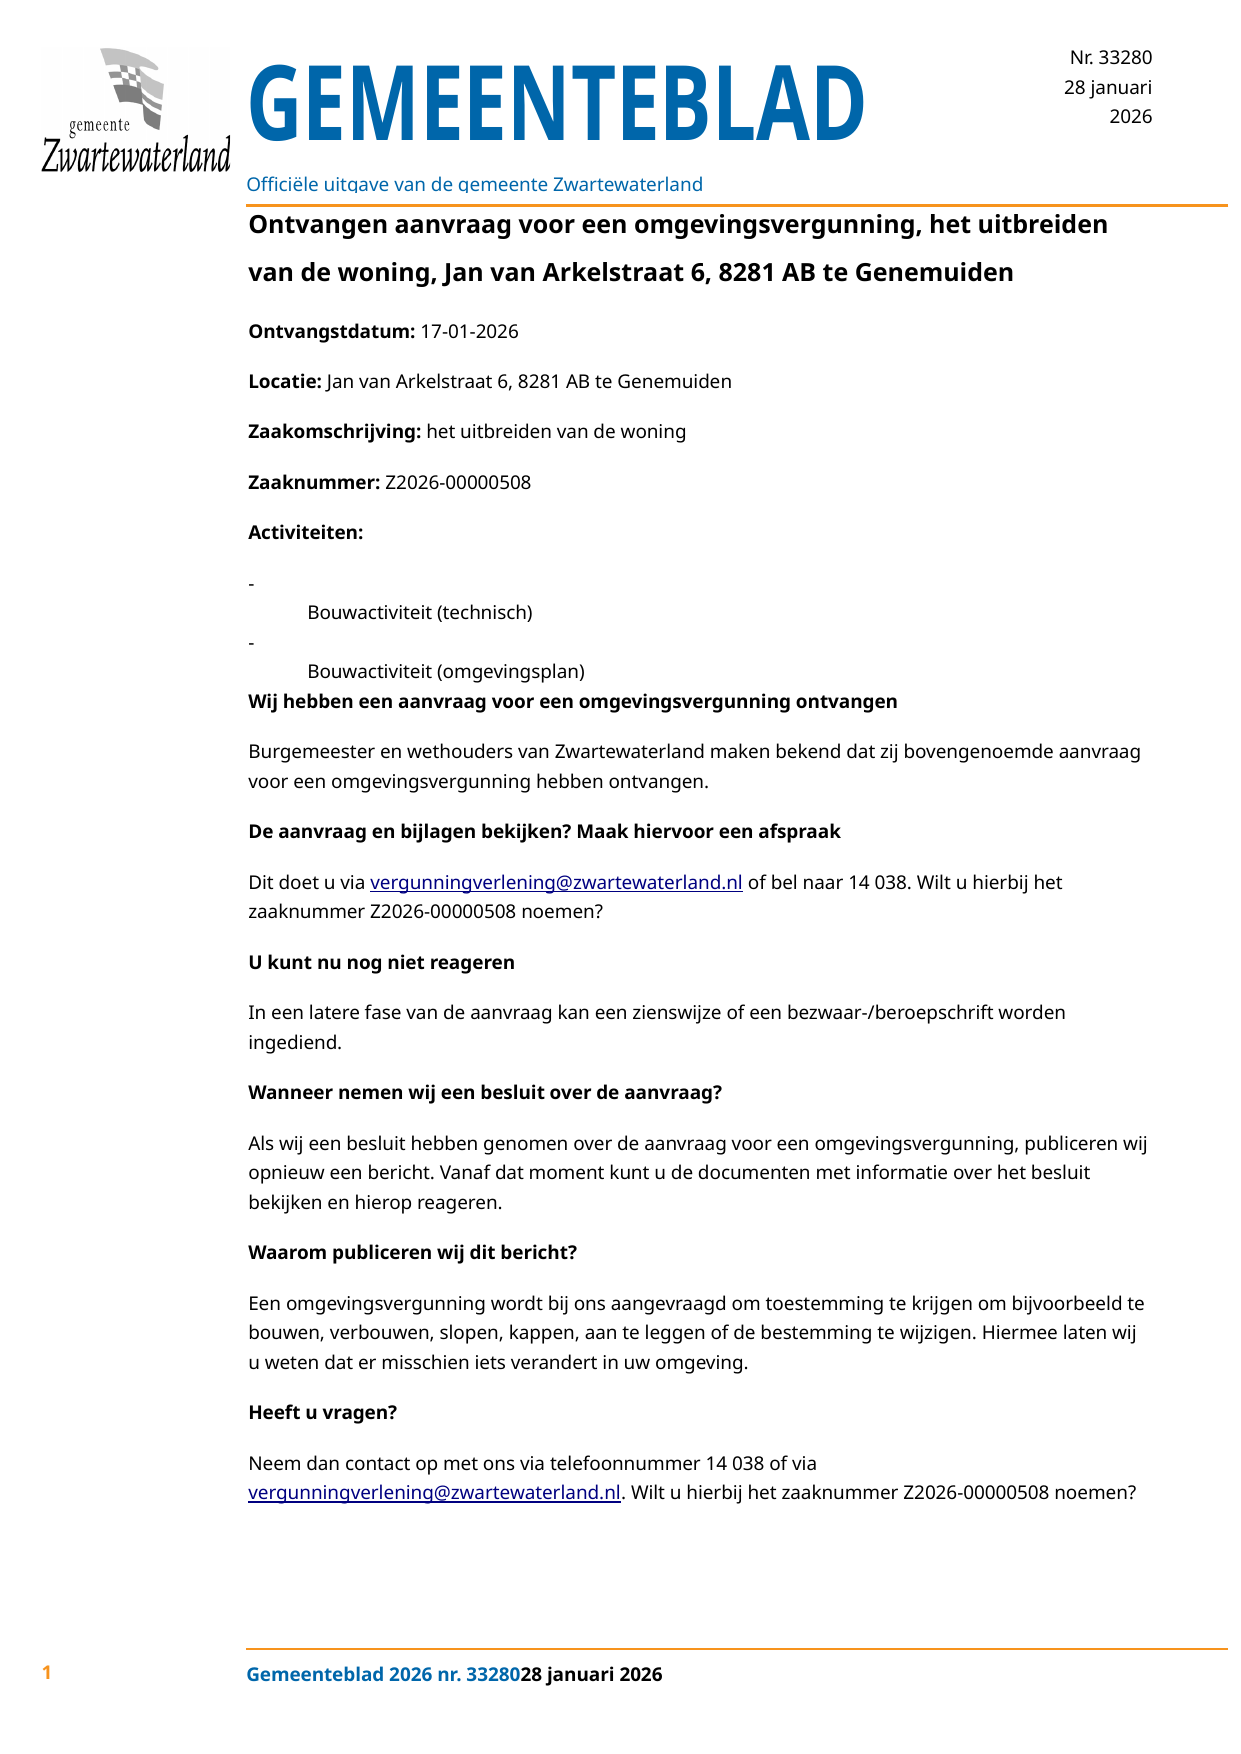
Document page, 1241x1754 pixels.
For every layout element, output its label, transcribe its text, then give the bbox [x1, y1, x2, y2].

text Zaaknummer: Z2026-00000508 [248, 469, 1152, 495]
text Ontvangstdatum: 17-01-2026 [248, 318, 1152, 344]
text In een latere fase van de aanvraag kan een zienswijze of een bezwaar-/beroepschrift worden ingediend. [248, 999, 1152, 1055]
text Een omgevingsvergunning wordt bij ons aangevraagd om toestemming te krijgen om bijvoorbeeld te bouwen, verbouwen, slopen, kappen, aan te leggen of de bestemming te wijzigen. Hiermee laten wij u weten dat er misschien iets verandert in uw omgeving. [248, 1290, 1152, 1375]
list Bouwactiviteit (technisch) [248, 599, 1152, 625]
text De aanvraag en bijlagen bekijken? Maak hiervoor een afspraak [248, 819, 1152, 844]
text Dit doet u via vergunningverlening@zwartewaterland.nl of bel naar 14 038. Wilt u hierbij het zaaknummer Z2026-00000508 noemen? [248, 869, 1152, 924]
text Wij hebben een aanvraag voor een omgevingsvergunning ontvangen [248, 688, 1152, 714]
text Locatie: Jan van Arkelstraat 6, 8281 AB te Genemuiden [248, 368, 1152, 394]
text Ontvangen aanvraag voor een omgevingsvergunning, het uitbreiden van de woning, Jan van Arkelstraat 6, 8281 AB te Genemuiden [248, 207, 1152, 288]
text Burgemeester en wethouders van Zwartewaterland maken bekend dat zij bovengenoemde aanvraag voor een omgevingsvergunning hebben ontvangen. [248, 739, 1152, 794]
text Waarom publiceren wij dit bericht? [248, 1239, 1152, 1265]
picture [41, 47, 231, 172]
list Bouwactiviteit (omgevingsplan) [248, 659, 1152, 684]
text Wanneer nemen wij een besluit over de aanvraag? [248, 1079, 1152, 1105]
text Activiteiten: [248, 519, 1152, 545]
text Als wij een besluit hebben genomen over de aanvraag voor een omgevingsvergunning, publiceren wij opnieuw een bericht. Vanaf dat moment kunt u de documenten met informatie over het besluit bekijken en hierop reageren. [248, 1130, 1152, 1215]
text Heeft u vragen? [248, 1399, 1152, 1425]
text Neem dan contact op met ons via telefoonnummer 14 038 of via vergunningverlening@zwartewaterland.nl. Wilt u hierbij het zaaknummer Z2026-00000508 noemen? [248, 1450, 1152, 1505]
text U kunt nu nog niet reageren [248, 949, 1152, 975]
text Zaakomschrijving: het uitbreiden van de woning [248, 419, 1152, 444]
